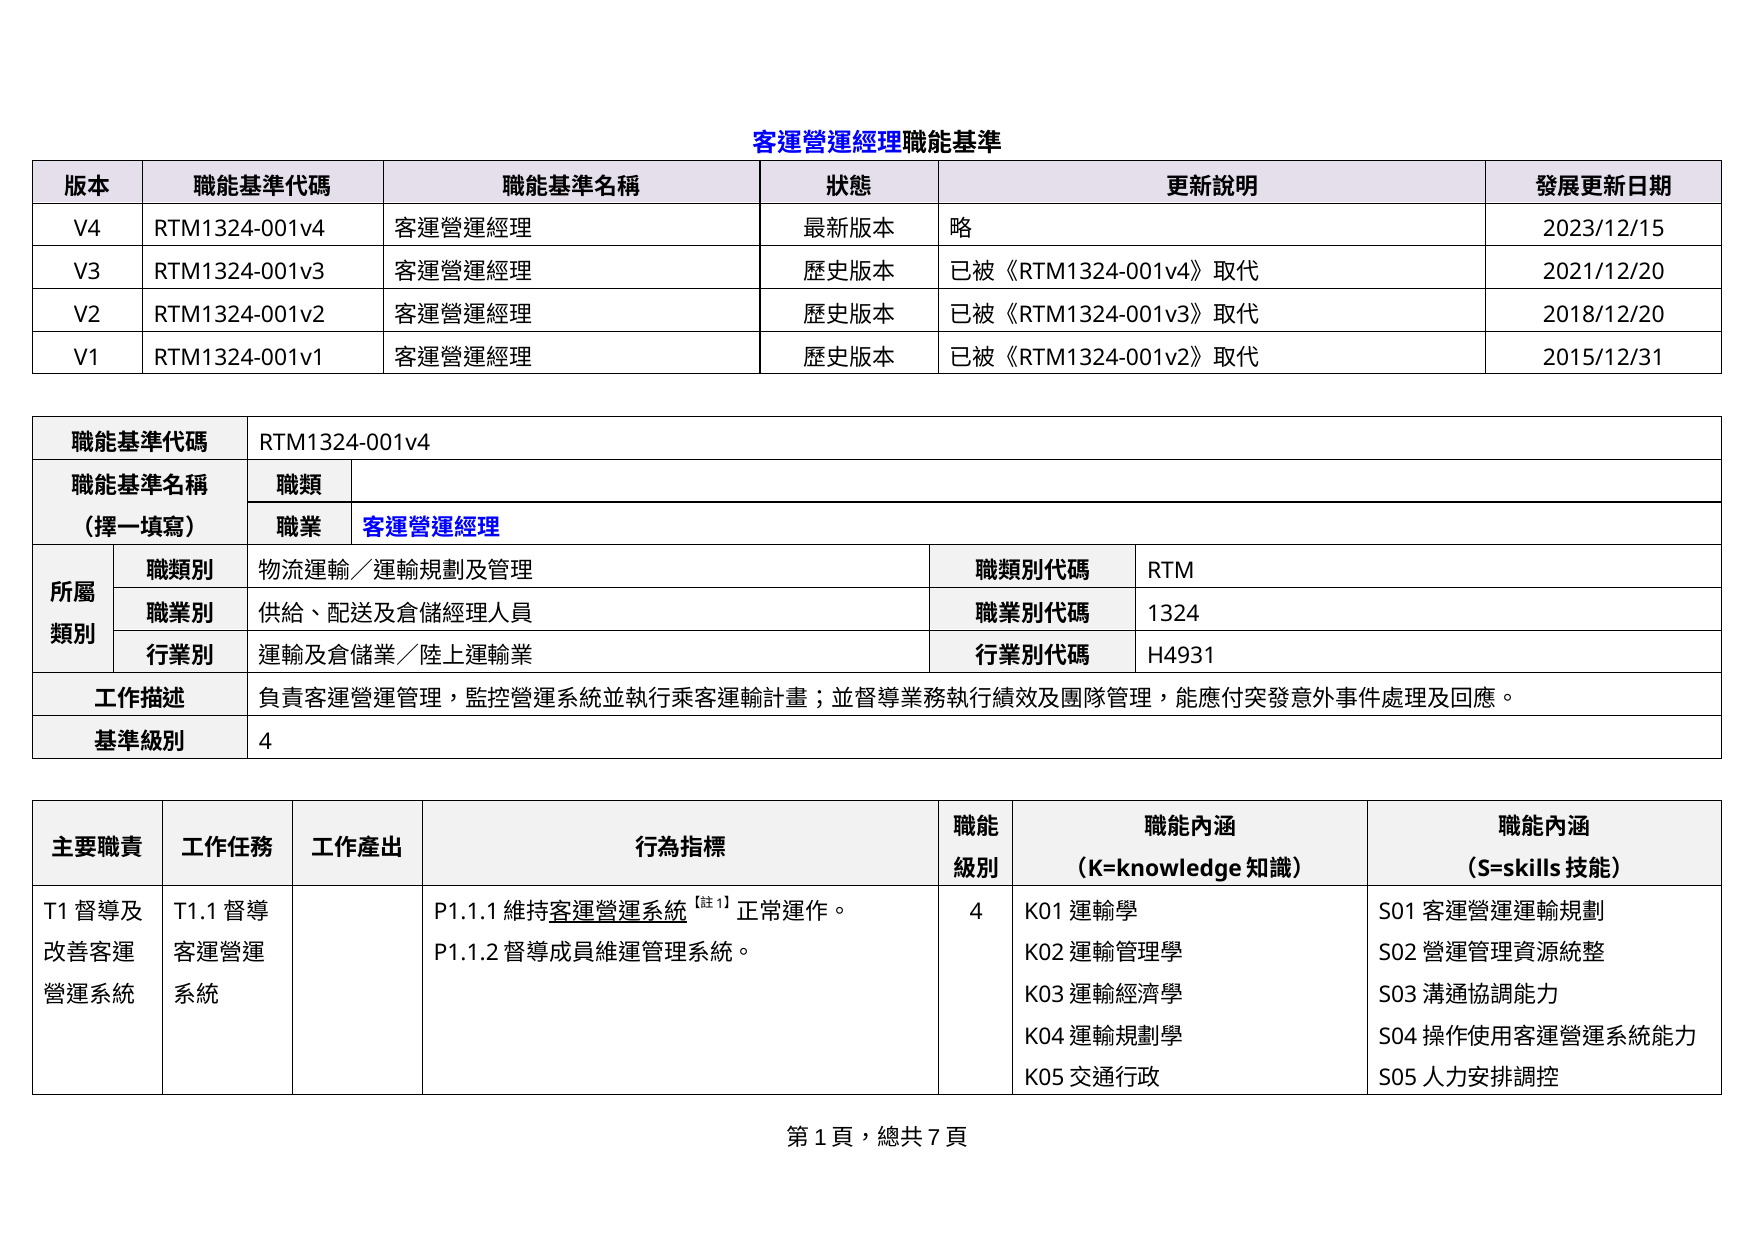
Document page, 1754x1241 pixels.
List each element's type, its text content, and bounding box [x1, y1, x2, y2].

table_cell 2015/12/31 [1486, 332, 1721, 373]
table_cell 1324 [1136, 588, 1721, 629]
table_cell 職業別代碼 [930, 588, 1135, 629]
table_cell 所屬類別 [33, 545, 113, 672]
table_cell 物流運輸／運輸規劃及管理 [248, 545, 929, 587]
table_header 職能基準名稱 [384, 161, 759, 202]
table_cell 職類別代碼 [930, 545, 1135, 587]
table_cell 行業別代碼 [930, 631, 1135, 672]
table_cell 基準級別 [33, 716, 247, 758]
table_cell 4 [248, 716, 1721, 758]
table_cell 客運營運經理 [384, 289, 759, 331]
table_cell 略 [939, 204, 1485, 245]
table_cell 運輸及倉儲業／陸上運輸業 [248, 631, 929, 672]
table_cell V2 [33, 289, 142, 331]
table_cell T1督導及改善客運營運系統 [33, 886, 162, 1094]
text 客運營運經理職能基準 [118, 118, 1636, 160]
table_cell RTM [1136, 545, 1721, 587]
table_cell RTM1324-001v1 [143, 332, 383, 373]
table_cell 歷史版本 [761, 289, 938, 331]
table_cell [352, 460, 1721, 501]
table_cell 供給、配送及倉儲經理人員 [248, 588, 929, 629]
table_cell 客運營運經理 [352, 503, 1721, 544]
table_cell V4 [33, 204, 142, 245]
table_cell RTM1324-001v3 [143, 246, 383, 288]
table_cell 已被《RTM1324-001v2》取代 [939, 332, 1485, 373]
table_cell 職能基準名稱 （擇一填寫） [33, 460, 247, 544]
table_cell RTM1324-001v4 [143, 204, 383, 245]
table_header 職能級別 [939, 801, 1012, 885]
table_cell 最新版本 [761, 204, 938, 245]
table_cell 職業 [248, 503, 351, 544]
table_cell 已被《RTM1324-001v4》取代 [939, 246, 1485, 288]
table_header 版本 [33, 161, 142, 202]
table_header 工作產出 [293, 801, 422, 885]
table_header 發展更新日期 [1486, 161, 1721, 202]
table_header 職能基準代碼 [143, 161, 383, 202]
table_cell 工作描述 [33, 673, 247, 715]
table_cell [293, 886, 422, 1094]
table_cell 已被《RTM1324-001v3》取代 [939, 289, 1485, 331]
table_header 工作任務 [163, 801, 292, 885]
table_header 主要職責 [33, 801, 162, 885]
table_cell 4 [939, 886, 1012, 1094]
table_header 更新說明 [939, 161, 1485, 202]
table_cell V3 [33, 246, 142, 288]
table_cell 2021/12/20 [1486, 246, 1721, 288]
table_cell 職類 [248, 460, 351, 501]
table_cell 行業別 [114, 631, 247, 672]
table_header 狀態 [761, 161, 938, 202]
table_cell 客運營運經理 [384, 246, 759, 288]
table_header RTM1324-001v4 [248, 417, 1721, 459]
table_cell 歷史版本 [761, 246, 938, 288]
table_cell V1 [33, 332, 142, 373]
table_cell 歷史版本 [761, 332, 938, 373]
table_cell 2023/12/15 [1486, 204, 1721, 245]
table_cell RTM1324-001v2 [143, 289, 383, 331]
table_cell T1.1督導客運營運系統 [163, 886, 292, 1094]
table_cell H4931 [1136, 631, 1721, 672]
table_cell 負責客運營運管理，監控營運系統並執行乘客運輸計畫；並督導業務執行績效及團隊管理，能應付突發意外事件處理及回應。 [248, 673, 1721, 715]
table_cell 客運營運經理 [384, 332, 759, 373]
table_cell 職類別 [114, 545, 247, 587]
table_header 職能基準代碼 [33, 417, 247, 459]
table_header 職能內涵 （K=knowledge知識） [1013, 801, 1367, 885]
table_cell 2018/12/20 [1486, 289, 1721, 331]
table_cell 職業別 [114, 588, 247, 629]
table_header 職能內涵 （S=skills技能） [1368, 801, 1721, 885]
table_cell S01客運營運運輸規劃 S02營運管理資源統整 S03溝通協調能力 S04操作使用客運營運系統能力 S05人力安排調控 [1368, 886, 1721, 1094]
table_cell 客運營運經理 [384, 204, 759, 245]
table_cell P1.1.1維持客運營運系統【註1】正常運作。 P1.1.2督導成員維運管理系統。 [423, 886, 938, 1094]
table_cell K01運輸學 K02運輸管理學 K03運輸經濟學 K04運輸規劃學 K05交通行政 [1013, 886, 1367, 1094]
table_header 行為指標 [423, 801, 938, 885]
